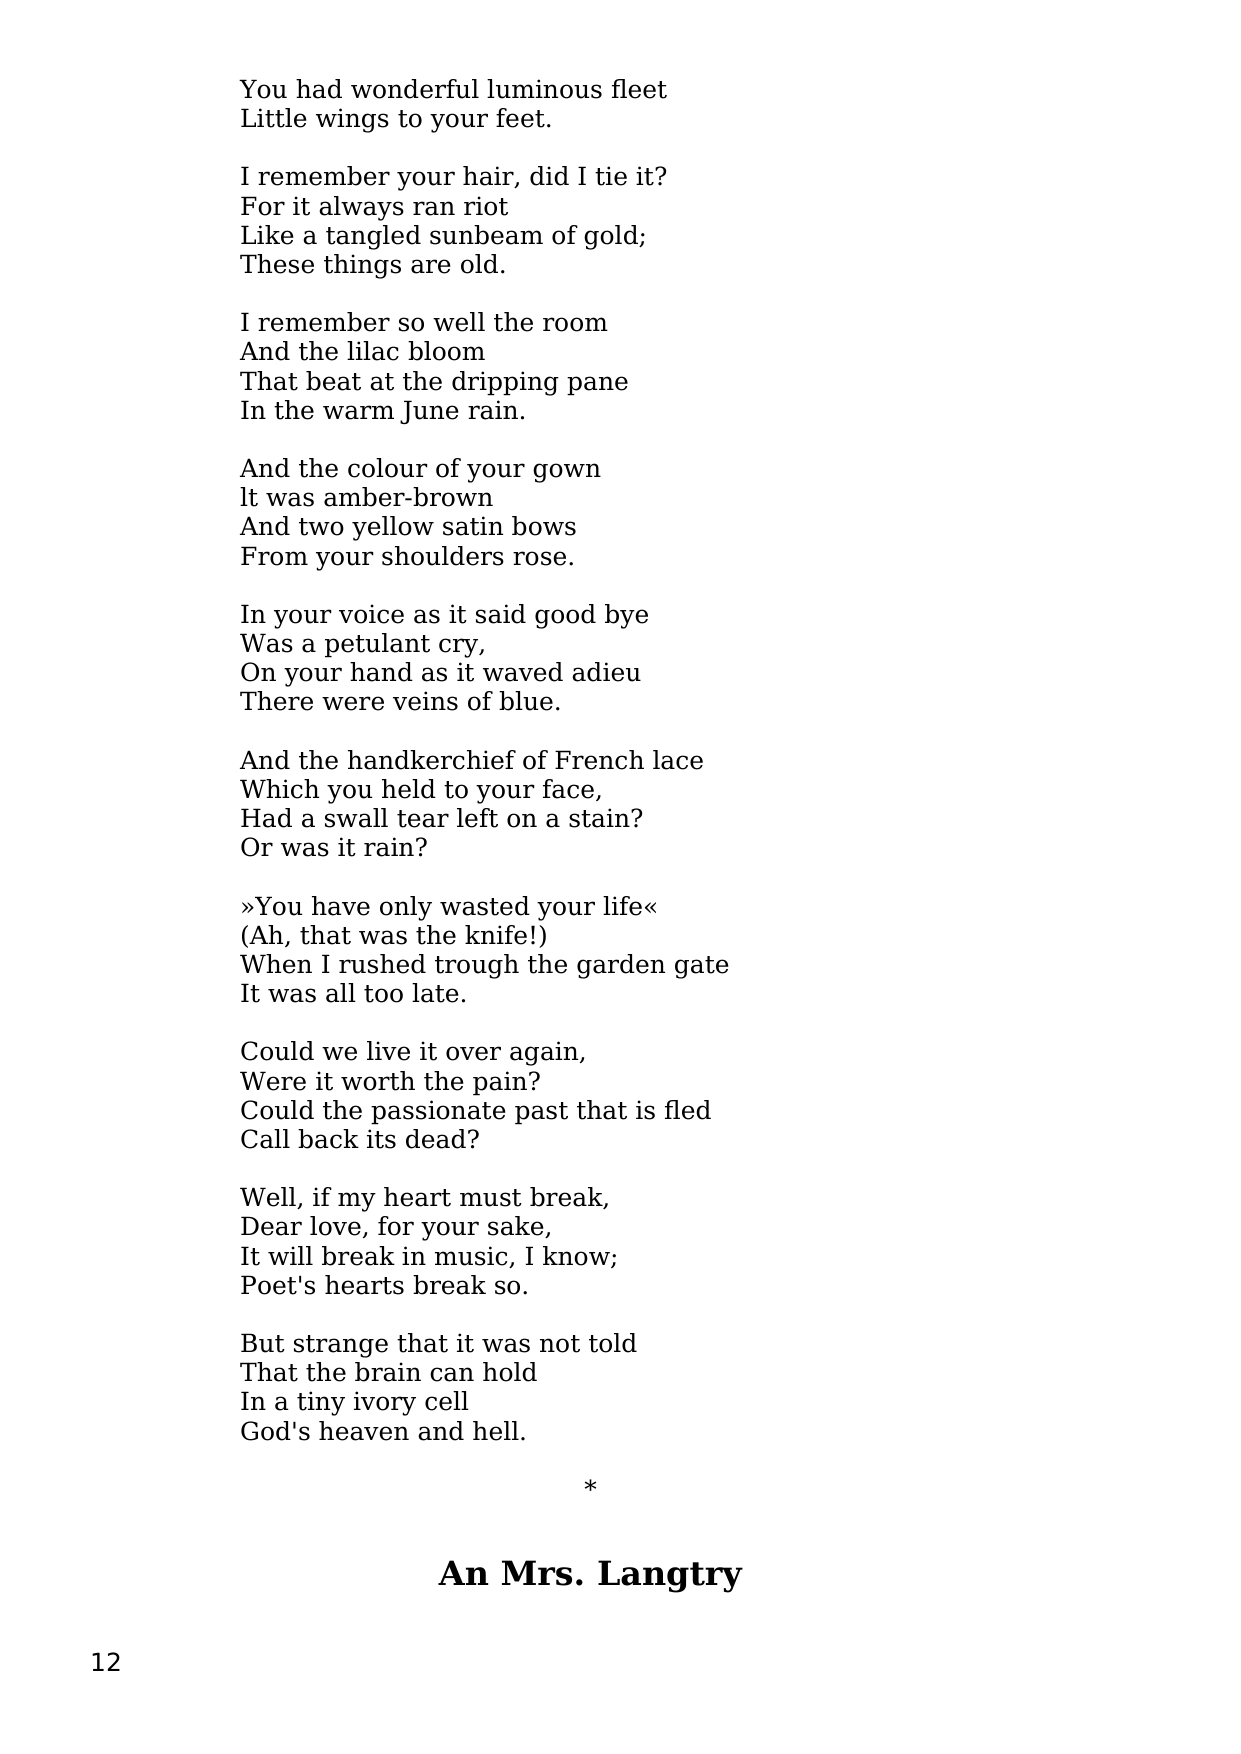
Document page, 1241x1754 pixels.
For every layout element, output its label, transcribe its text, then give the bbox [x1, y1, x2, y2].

text Were it worth the pain? [240, 1067, 1091, 1096]
text (Ah, that was the knife!) [240, 921, 1091, 950]
text Dear love, for your sake, [240, 1212, 1091, 1242]
text On your hand as it waved adieu [240, 658, 1091, 687]
text »You have only wasted your life« [240, 892, 1091, 921]
text Could we live it over again, [240, 1037, 1091, 1067]
text In a tiny ivory cell [240, 1387, 1091, 1417]
text And the handkerchief of French lace [240, 746, 1091, 775]
text God's heaven and hell. [240, 1417, 1091, 1446]
text When I rushed trough the garden gate [240, 950, 1091, 979]
text Little wings to your feet. [240, 104, 1091, 133]
text And the colour of your gown [240, 454, 1091, 483]
text You had wonderful luminous fleet [240, 75, 1091, 104]
text From your shoulders rose. [240, 542, 1091, 571]
text There were veins of blue. [240, 687, 1091, 717]
text An Mrs. Langtry [90, 1533, 1091, 1593]
text That beat at the dripping pane [240, 367, 1091, 396]
text Well, if my heart must break, [240, 1183, 1091, 1212]
text That the brain can hold [240, 1358, 1091, 1387]
text And two yellow satin bows [240, 512, 1091, 542]
text In your voice as it said good bye [240, 600, 1091, 629]
text Call back its dead? [240, 1125, 1091, 1154]
text But strange that it was not told [240, 1329, 1091, 1358]
text I remember so well the room [240, 308, 1091, 337]
text lt was amber-brown [240, 483, 1091, 512]
text These things are old. [240, 250, 1091, 279]
text Which you held to your face, [240, 775, 1091, 804]
text Could the passionate past that is fled [240, 1096, 1091, 1125]
text For it always ran riot [240, 192, 1091, 221]
text Like a tangled sunbeam of gold; [240, 221, 1091, 250]
text It was all too late. [240, 979, 1091, 1008]
text I remember your hair, did I tie it? [240, 162, 1091, 192]
text * [90, 1475, 1091, 1504]
text Poet's hearts break so. [240, 1271, 1091, 1300]
text It will break in music, I know; [240, 1242, 1091, 1271]
text Or was it rain? [240, 833, 1091, 862]
text Had a swall tear left on a stain? [240, 804, 1091, 833]
text And the lilac bloom [240, 337, 1091, 367]
text In the warm June rain. [240, 396, 1091, 425]
text Was a petulant cry, [240, 629, 1091, 658]
